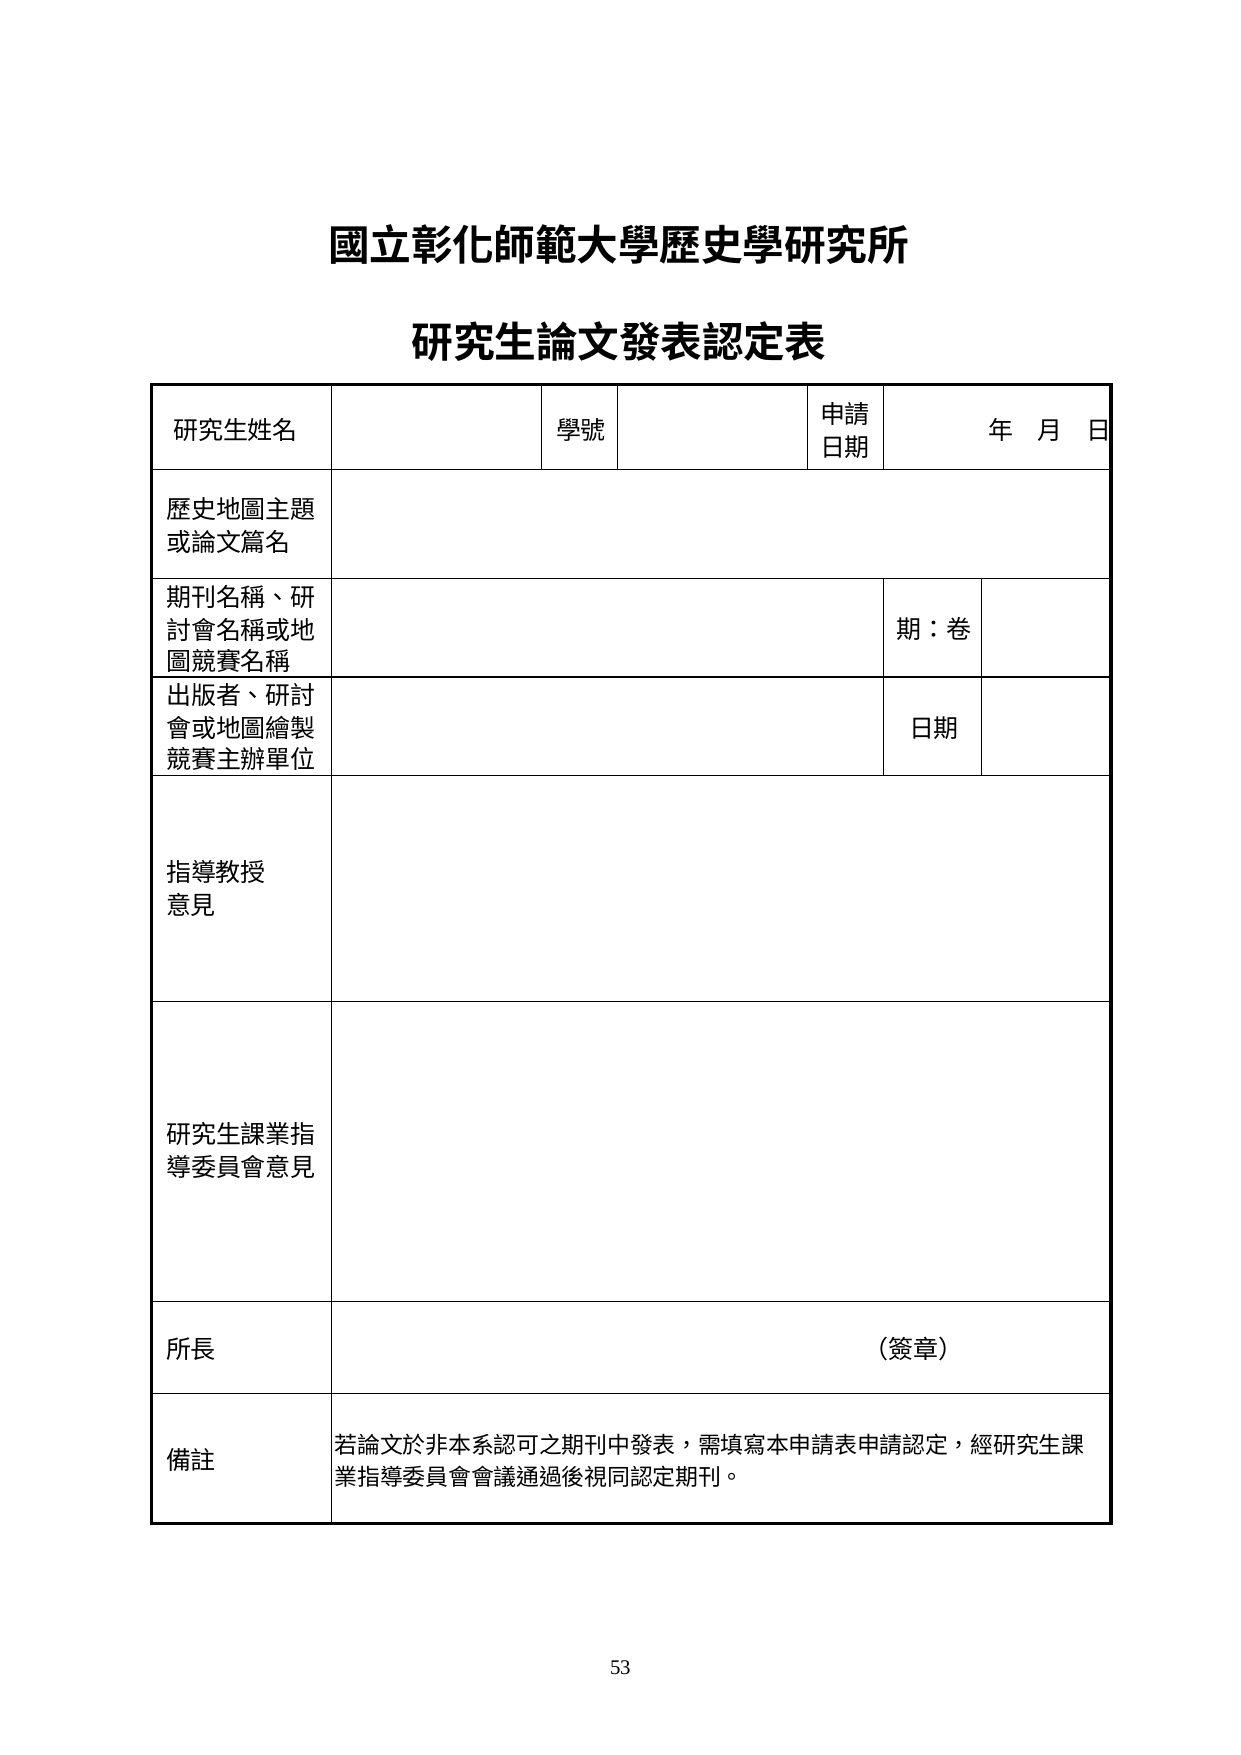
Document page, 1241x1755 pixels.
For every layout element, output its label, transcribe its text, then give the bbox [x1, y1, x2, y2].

table_cell 指導教授意見 [153, 776, 331, 1001]
table_cell [982, 579, 1109, 676]
table_cell [332, 470, 1109, 578]
table_cell [332, 678, 883, 775]
table_cell [982, 678, 1109, 775]
table_header 申請日期 [808, 386, 883, 468]
text 國立彰化師範大學歷史學研究所研究生論文發表認定表 [328, 212, 913, 370]
table_cell 出版者、研討會或地圖繪製 競賽主辦單位 [153, 678, 331, 775]
table_cell 若論文於非本系認可之期刊中發表，需填寫本申請表申請認定，經研究生課業指導委員會會議通過後視同認定期刊。 [332, 1394, 1109, 1522]
table_header 年 月 日 [884, 386, 1109, 468]
table_cell 期刊名稱、研討會名稱或地 圖競賽名稱 [153, 579, 331, 676]
table_cell 期：卷 [884, 579, 981, 676]
table_cell [332, 579, 883, 676]
table_header 學號 [542, 386, 617, 468]
table_cell [332, 776, 1109, 1001]
table_cell 研究生課業指導委員會意見 [153, 1002, 331, 1301]
table_header 研究生姓名 [153, 386, 331, 468]
table_cell 日期 [884, 678, 981, 775]
text [150, 1525, 1112, 1534]
table_cell 歷史地圖主題或論文篇名 [153, 470, 331, 578]
table_header [618, 386, 807, 468]
table_cell 所長 [153, 1302, 331, 1393]
table_cell [332, 1002, 1109, 1301]
table_header [332, 386, 541, 468]
table_cell 備註 [153, 1394, 331, 1522]
table_cell （簽章） [332, 1302, 1109, 1393]
